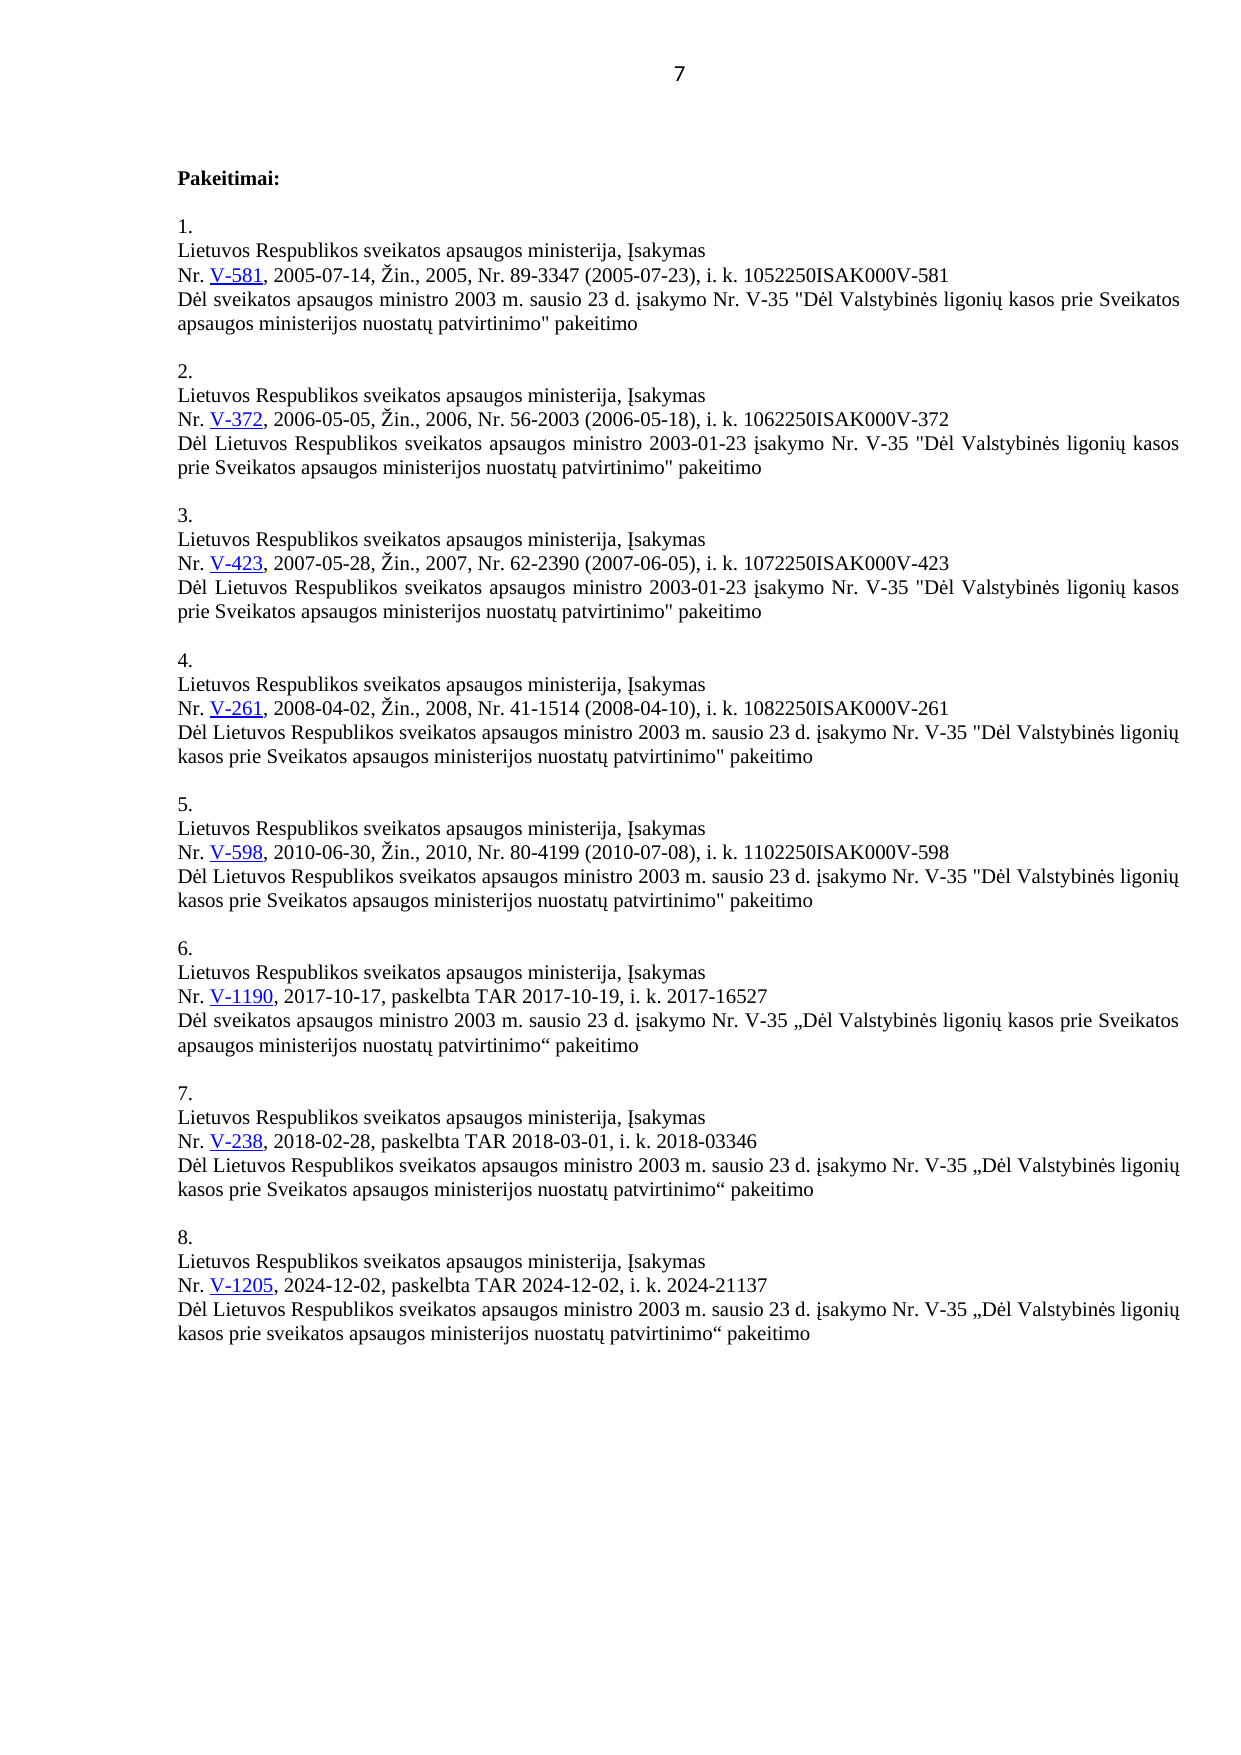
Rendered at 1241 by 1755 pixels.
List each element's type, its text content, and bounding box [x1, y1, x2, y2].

text Dėl Lietuvos Respublikos sveikatos apsaugos ministro 2003 m. sausio 23 d. įsakymo Nr. V-35 "Dėl Valstybinės ligonių kasos prie Sveikatos apsaugos ministerijos nuostatų patvirtinimo" pakeitimo [177, 720, 1181, 768]
text Dėl Lietuvos Respublikos sveikatos apsaugos ministro 2003-01-23 įsakymo Nr. V-35 "Dėl Valstybinės ligonių kasos prie Sveikatos apsaugos ministerijos nuostatų patvirtinimo" pakeitimo [177, 575, 1181, 623]
text Dėl Lietuvos Respublikos sveikatos apsaugos ministro 2003 m. sausio 23 d. įsakymo Nr. V-35 „Dėl Valstybinės ligonių kasos prie sveikatos apsaugos ministerijos nuostatų patvirtinimo“ pakeitimo [177, 1297, 1181, 1345]
text Dėl sveikatos apsaugos ministro 2003 m. sausio 23 d. įsakymo Nr. V-35 "Dėl Valstybinės ligonių kasos prie Sveikatos apsaugos ministerijos nuostatų patvirtinimo" pakeitimo [177, 287, 1181, 335]
text Nr. V-423, 2007-05-28, Žin., 2007, Nr. 62-2390 (2007-06-05), i. k. 1072250ISAK000V-423 [177, 551, 1181, 575]
text Nr. V-598, 2010-06-30, Žin., 2010, Nr. 80-4199 (2010-07-08), i. k. 1102250ISAK000V-598 [177, 840, 1181, 864]
text Dėl Lietuvos Respublikos sveikatos apsaugos ministro 2003 m. sausio 23 d. įsakymo Nr. V-35 "Dėl Valstybinės ligonių kasos prie Sveikatos apsaugos ministerijos nuostatų patvirtinimo" pakeitimo [177, 864, 1181, 912]
text Nr. V-372, 2006-05-05, Žin., 2006, Nr. 56-2003 (2006-05-18), i. k. 1062250ISAK000V-372 [177, 407, 1181, 431]
text Lietuvos Respublikos sveikatos apsaugos ministerija, Įsakymas [177, 383, 1181, 407]
text Pakeitimai: [177, 166, 1181, 190]
text Nr. V-238, 2018-02-28, paskelbta TAR 2018-03-01, i. k. 2018-03346 [177, 1129, 1181, 1153]
text Nr. V-261, 2008-04-02, Žin., 2008, Nr. 41-1514 (2008-04-10), i. k. 1082250ISAK000V-261 [177, 696, 1181, 720]
text Lietuvos Respublikos sveikatos apsaugos ministerija, Įsakymas [177, 960, 1181, 984]
text 6. [177, 936, 1181, 960]
text 4. [177, 647, 1181, 672]
text Lietuvos Respublikos sveikatos apsaugos ministerija, Įsakymas [177, 238, 1181, 262]
text 1. [177, 214, 1181, 238]
text Lietuvos Respublikos sveikatos apsaugos ministerija, Įsakymas [177, 816, 1181, 840]
text Dėl Lietuvos Respublikos sveikatos apsaugos ministro 2003-01-23 įsakymo Nr. V-35 "Dėl Valstybinės ligonių kasos prie Sveikatos apsaugos ministerijos nuostatų patvirtinimo" pakeitimo [177, 431, 1181, 479]
text 8. [177, 1225, 1181, 1249]
text Nr. V-1190, 2017-10-17, paskelbta TAR 2017-10-19, i. k. 2017-16527 [177, 984, 1181, 1008]
text Lietuvos Respublikos sveikatos apsaugos ministerija, Įsakymas [177, 1105, 1181, 1129]
text 3. [177, 503, 1181, 527]
text Dėl sveikatos apsaugos ministro 2003 m. sausio 23 d. įsakymo Nr. V-35 „Dėl Valstybinės ligonių kasos prie Sveikatos apsaugos ministerijos nuostatų patvirtinimo“ pakeitimo [177, 1008, 1181, 1057]
text Nr. V-1205, 2024-12-02, paskelbta TAR 2024-12-02, i. k. 2024-21137 [177, 1273, 1181, 1297]
text 2. [177, 359, 1181, 383]
text Nr. V-581, 2005-07-14, Žin., 2005, Nr. 89-3347 (2005-07-23), i. k. 1052250ISAK000V-581 [177, 262, 1181, 287]
text Dėl Lietuvos Respublikos sveikatos apsaugos ministro 2003 m. sausio 23 d. įsakymo Nr. V-35 „Dėl Valstybinės ligonių kasos prie Sveikatos apsaugos ministerijos nuostatų patvirtinimo“ pakeitimo [177, 1153, 1181, 1201]
text Lietuvos Respublikos sveikatos apsaugos ministerija, Įsakymas [177, 672, 1181, 696]
text 7. [177, 1081, 1181, 1105]
text Lietuvos Respublikos sveikatos apsaugos ministerija, Įsakymas [177, 1249, 1181, 1273]
text Lietuvos Respublikos sveikatos apsaugos ministerija, Įsakymas [177, 527, 1181, 551]
text 5. [177, 792, 1181, 816]
